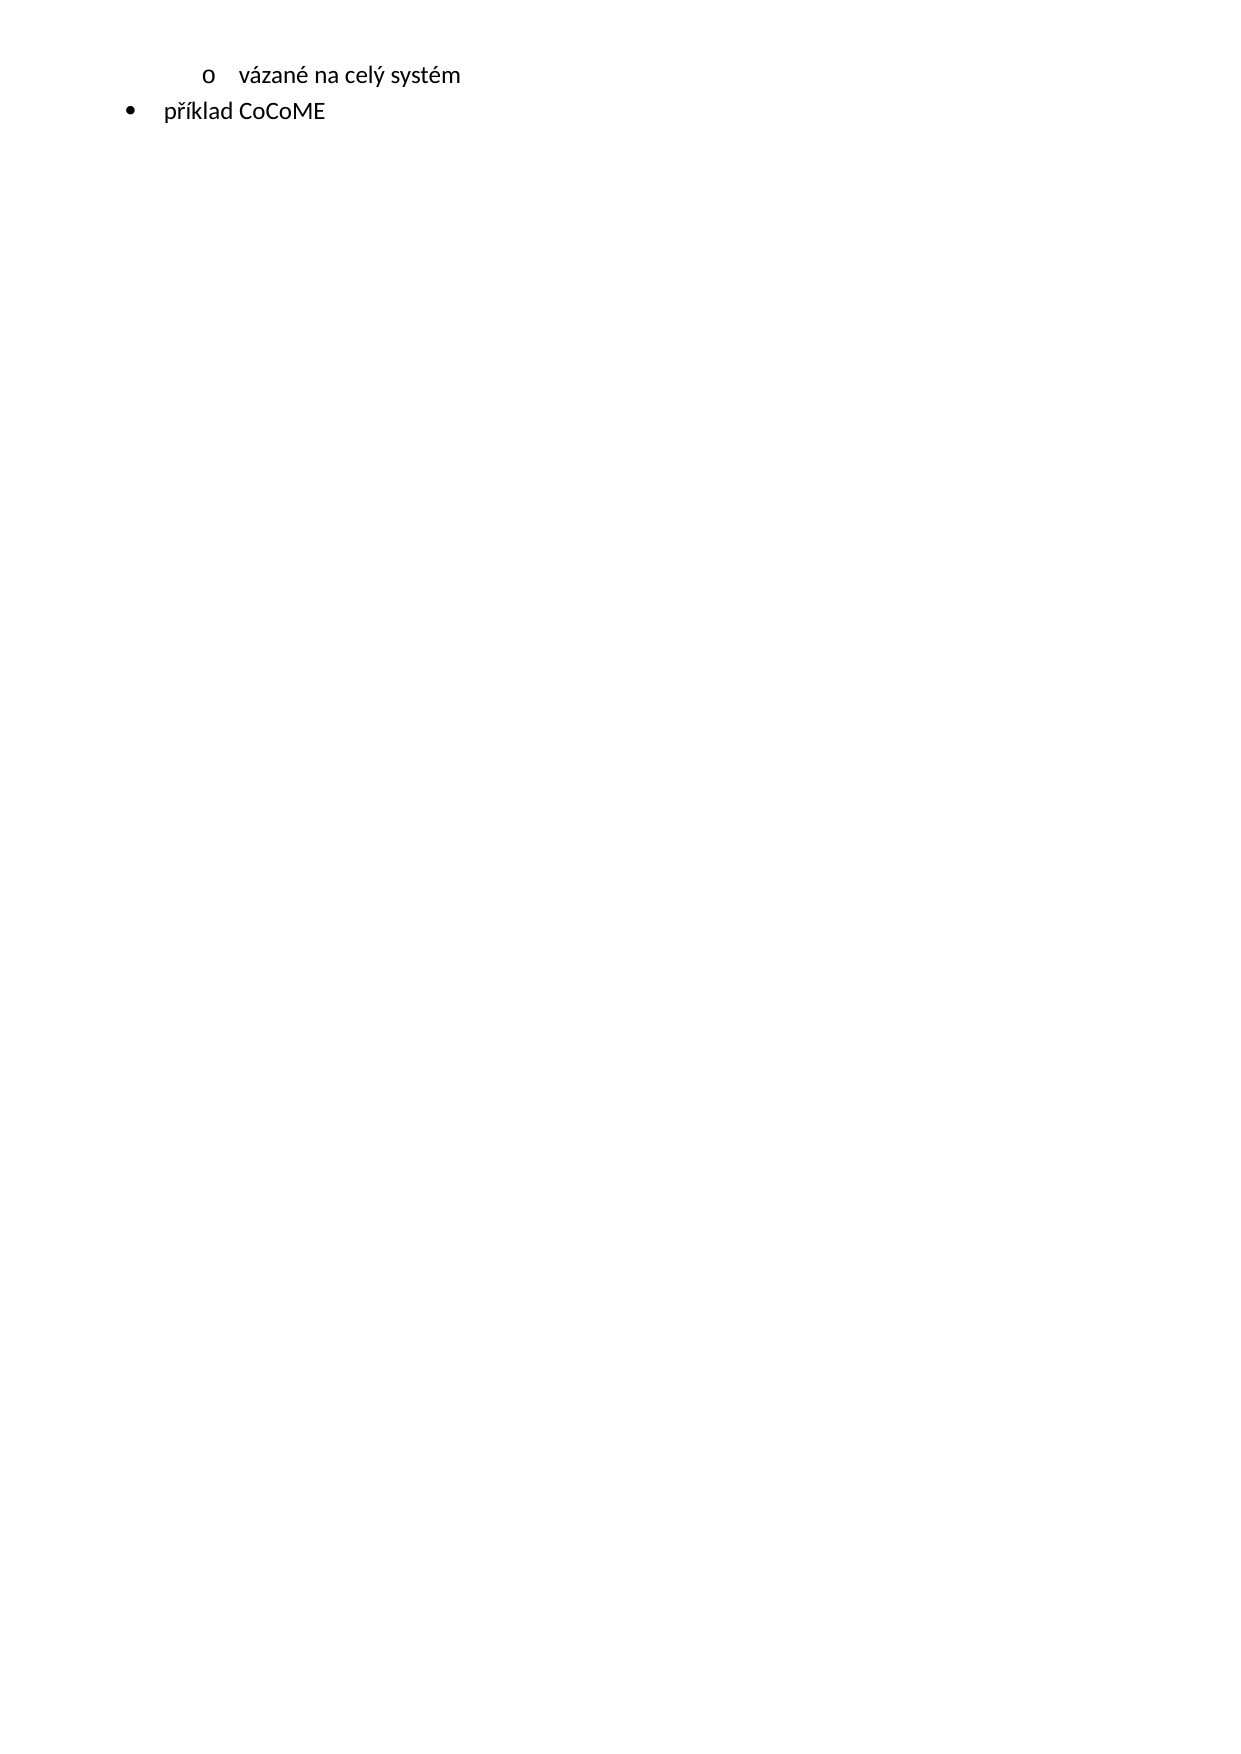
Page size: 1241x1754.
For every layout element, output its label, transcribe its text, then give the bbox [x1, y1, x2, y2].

list vázané na celý systém [201, 59, 1152, 91]
list příklad CoCoME [126, 96, 1152, 126]
